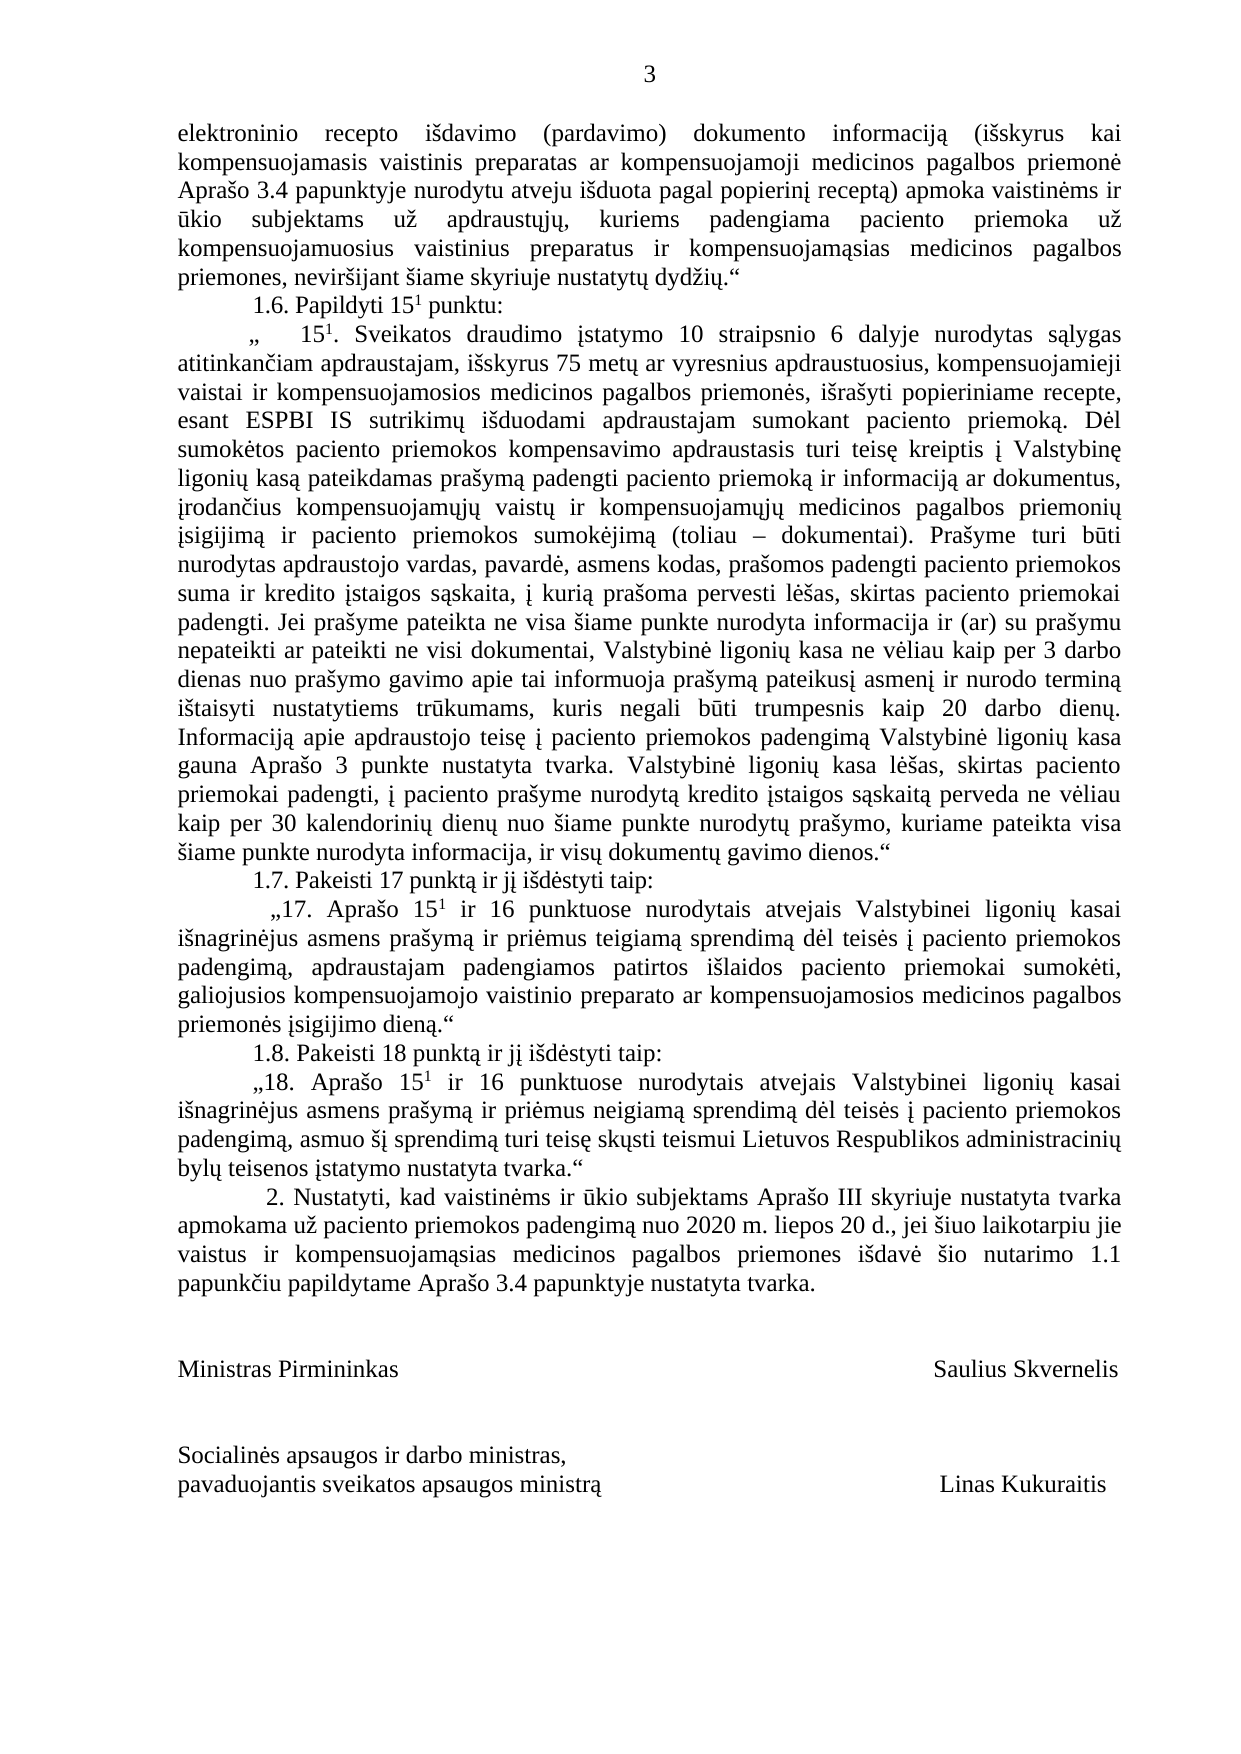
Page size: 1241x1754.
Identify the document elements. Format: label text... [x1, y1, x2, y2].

text pavaduojantis sveikatos apsaugos ministrą Linas Kukuraitis [177, 1469, 1122, 1498]
text „ 151. Sveikatos draudimo įstatymo 10 straipsnio 6 dalyje nurodytas sąlygas atitinkančiam apdraustajam, išskyrus 75 metų ar vyresnius apdraustuosius, kompensuojamieji vaistai ir kompensuojamosios medicinos pagalbos priemonės, išrašyti popieriniame recepte, esant ESPBI IS sutrikimų išduodami apdraustajam sumokant paciento priemoką. Dėl sumokėtos paciento priemokos kompensavimo apdraustasis turi teisę kreiptis į Valstybinę ligonių kasą pateikdamas prašymą padengti paciento priemoką ir informaciją ar dokumentus, įrodančius kompensuojamųjų vaistų ir kompensuojamųjų medicinos pagalbos priemonių įsigijimą ir paciento priemokos sumokėjimą (toliau – dokumentai). Prašyme turi būti nurodytas apdraustojo vardas, pavardė, asmens kodas, prašomos padengti paciento priemokos suma ir kredito įstaigos sąskaita, į kurią prašoma pervesti lėšas, skirtas paciento priemokai padengti. Jei prašyme pateikta ne visa šiame punkte nurodyta informacija ir (ar) su prašymu nepateikti ar pateikti ne visi dokumentai, Valstybinė ligonių kasa ne vėliau kaip per 3 darbo dienas nuo prašymo gavimo apie tai informuoja prašymą pateikusį asmenį ir nurodo terminą ištaisyti nustatytiems trūkumams, kuris negali būti trumpesnis kaip 20 darbo dienų. Informaciją apie apdraustojo teisę į paciento priemokos padengimą Valstybinė ligonių kasa gauna Aprašo 3 punkte nustatyta tvarka. Valstybinė ligonių kasa lėšas, skirtas paciento priemokai padengti, į paciento prašyme nurodytą kredito įstaigos sąskaitą perveda ne vėliau kaip per 30 kalendorinių dienų nuo šiame punkte nurodytų prašymo, kuriame pateikta visa šiame punkte nurodyta informacija, ir visų dokumentų gavimo dienos.“ [177, 319, 1122, 866]
text „17. Aprašo 151 ir 16 punktuose nurodytais atvejais Valstybinei ligonių kasai išnagrinėjus asmens prašymą ir priėmus teigiamą sprendimą dėl teisės į paciento priemokos padengimą, apdraustajam padengiamos patirtos išlaidos paciento priemokai sumokėti, galiojusios kompensuojamojo vaistinio preparato ar kompensuojamosios medicinos pagalbos priemonės įsigijimo dieną.“ [177, 894, 1122, 1038]
text elektroninio recepto išdavimo (pardavimo) dokumento informaciją (išskyrus kai kompensuojamasis vaistinis preparatas ar kompensuojamoji medicinos pagalbos priemonė Aprašo 3.4 papunktyje nurodytu atveju išduota pagal popierinį receptą) apmoka vaistinėms ir ūkio subjektams už apdraustųjų, kuriems padengiama paciento priemoka už kompensuojamuosius vaistinius preparatus ir kompensuojamąsias medicinos pagalbos priemones, neviršijant šiame skyriuje nustatytų dydžių.“ [177, 118, 1122, 291]
text 1.8. Pakeisti 18 punktą ir jį išdėstyti taip: [177, 1038, 1122, 1067]
text „18. Aprašo 151 ir 16 punktuose nurodytais atvejais Valstybinei ligonių kasai išnagrinėjus asmens prašymą ir priėmus neigiamą sprendimą dėl teisės į paciento priemokos padengimą, asmuo šį sprendimą turi teisę skųsti teismui Lietuvos Respublikos administracinių bylų teisenos įstatymo nustatyta tvarka.“ [177, 1067, 1122, 1182]
text Ministras Pirmininkas Saulius Skvernelis [177, 1354, 1122, 1383]
text 1.7. Pakeisti 17 punktą ir jį išdėstyti taip: [177, 866, 1122, 894]
text 1.6. Papildyti 151 punktu: [177, 291, 1122, 319]
text Socialinės apsaugos ir darbo ministras, [177, 1441, 1122, 1469]
text 2. Nustatyti, kad vaistinėms ir ūkio subjektams Aprašo III skyriuje nustatyta tvarka apmokama už paciento priemokos padengimą nuo 2020 m. liepos 20 d., jei šiuo laikotarpiu jie vaistus ir kompensuojamąsias medicinos pagalbos priemones išdavė šio nutarimo 1.1 papunkčiu papildytame Aprašo 3.4 papunktyje nustatyta tvarka. [177, 1182, 1122, 1297]
